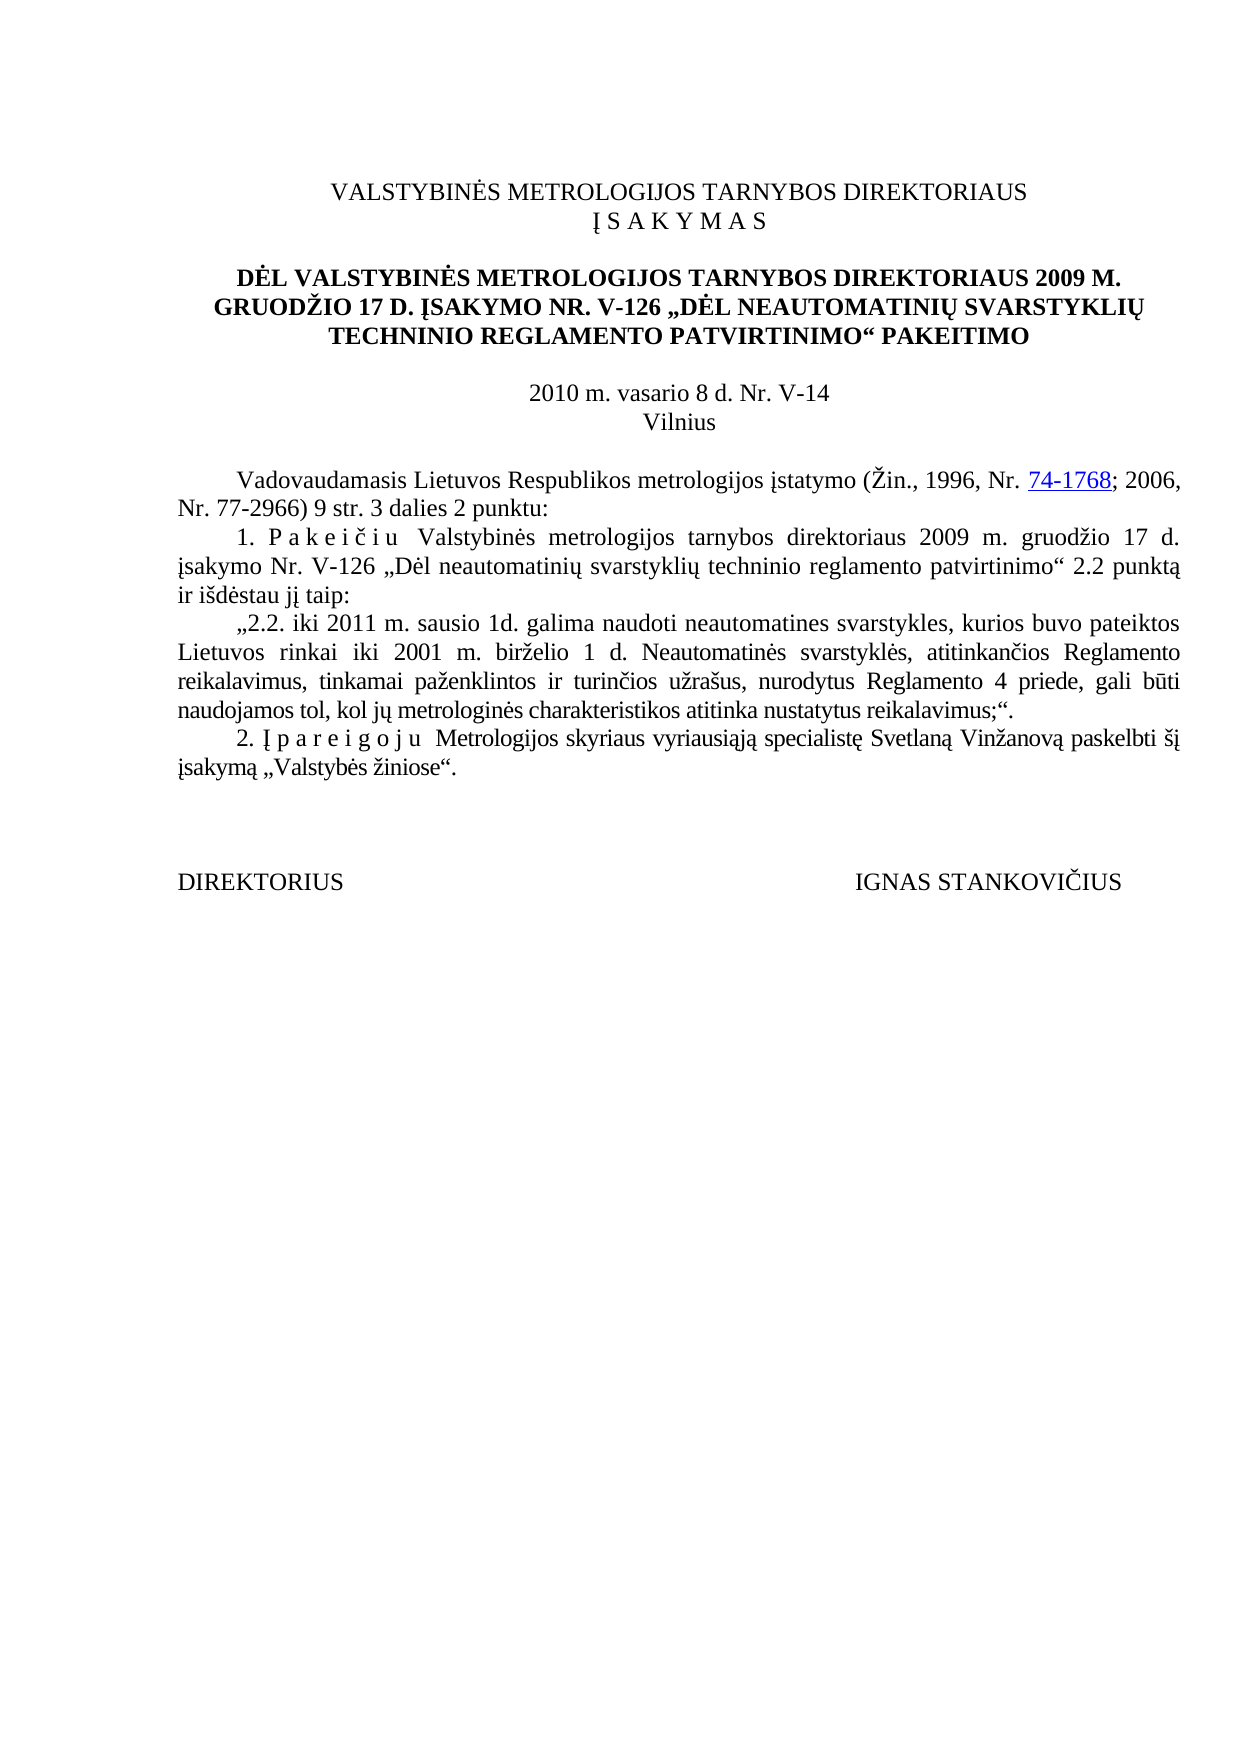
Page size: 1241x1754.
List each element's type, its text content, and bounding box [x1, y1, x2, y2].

text Vilnius [177, 407, 1181, 436]
text „2.2. iki 2011 m. sausio 1d. galima naudoti neautomatines svarstykles, kurios buvo pateiktos Lietuvos rinkai iki 2001 m. birželio 1 d. Neautomatinės svarstyklės, atitinkančios Reglamento reikalavimus, tinkamai paženklintos ir turinčios užrašus, nurodytus Reglamento 4 priede, gali būti naudojamos tol, kol jų metrologinės charakteristikos atitinka nustatytus reikalavimus;“. [177, 608, 1181, 723]
text DĖL VALSTYBINĖS METROLOGIJOS TARNYBOS DIREKTORIAUS 2009 m. GRUODŽIO 17 d. ĮSAKYMO Nr. V-126 „DĖL NEAUTOMATINIŲ SVARSTYKLIŲ TECHNINIO reglamento patvirtinimo“ pakeitimo [177, 263, 1181, 350]
text 2010 m. vasario 8 d. Nr. V-14 [177, 378, 1181, 407]
text Vadovaudamasis Lietuvos Respublikos metrologijos įstatymo (Žin., 1996, Nr. 74-1768; 2006, Nr. 77-2966) 9 str. 3 dalies 2 punktu: [177, 465, 1181, 522]
text Direktorius Ignas Stankovičius [177, 867, 1181, 896]
text 2. Įpareigoju Metrologijos skyriaus vyriausiąją specialistę Svetlaną Vinžanovą paskelbti šį įsakymą „Valstybės žiniose“. [177, 723, 1181, 781]
text VALSTYBINĖS METROLOGIJOS TARNYBOS DIREKTORIAUS [177, 177, 1181, 206]
text 1. Pakeičiu Valstybinės metrologijos tarnybos direktoriaus 2009 m. gruodžio 17 d. įsakymo Nr. V-126 „Dėl neautomatinių svarstyklių techninio reglamento patvirtinimo“ 2.2 punktą ir išdėstau jį taip: [177, 522, 1181, 608]
text ĮSAKYMAS [177, 206, 1181, 235]
